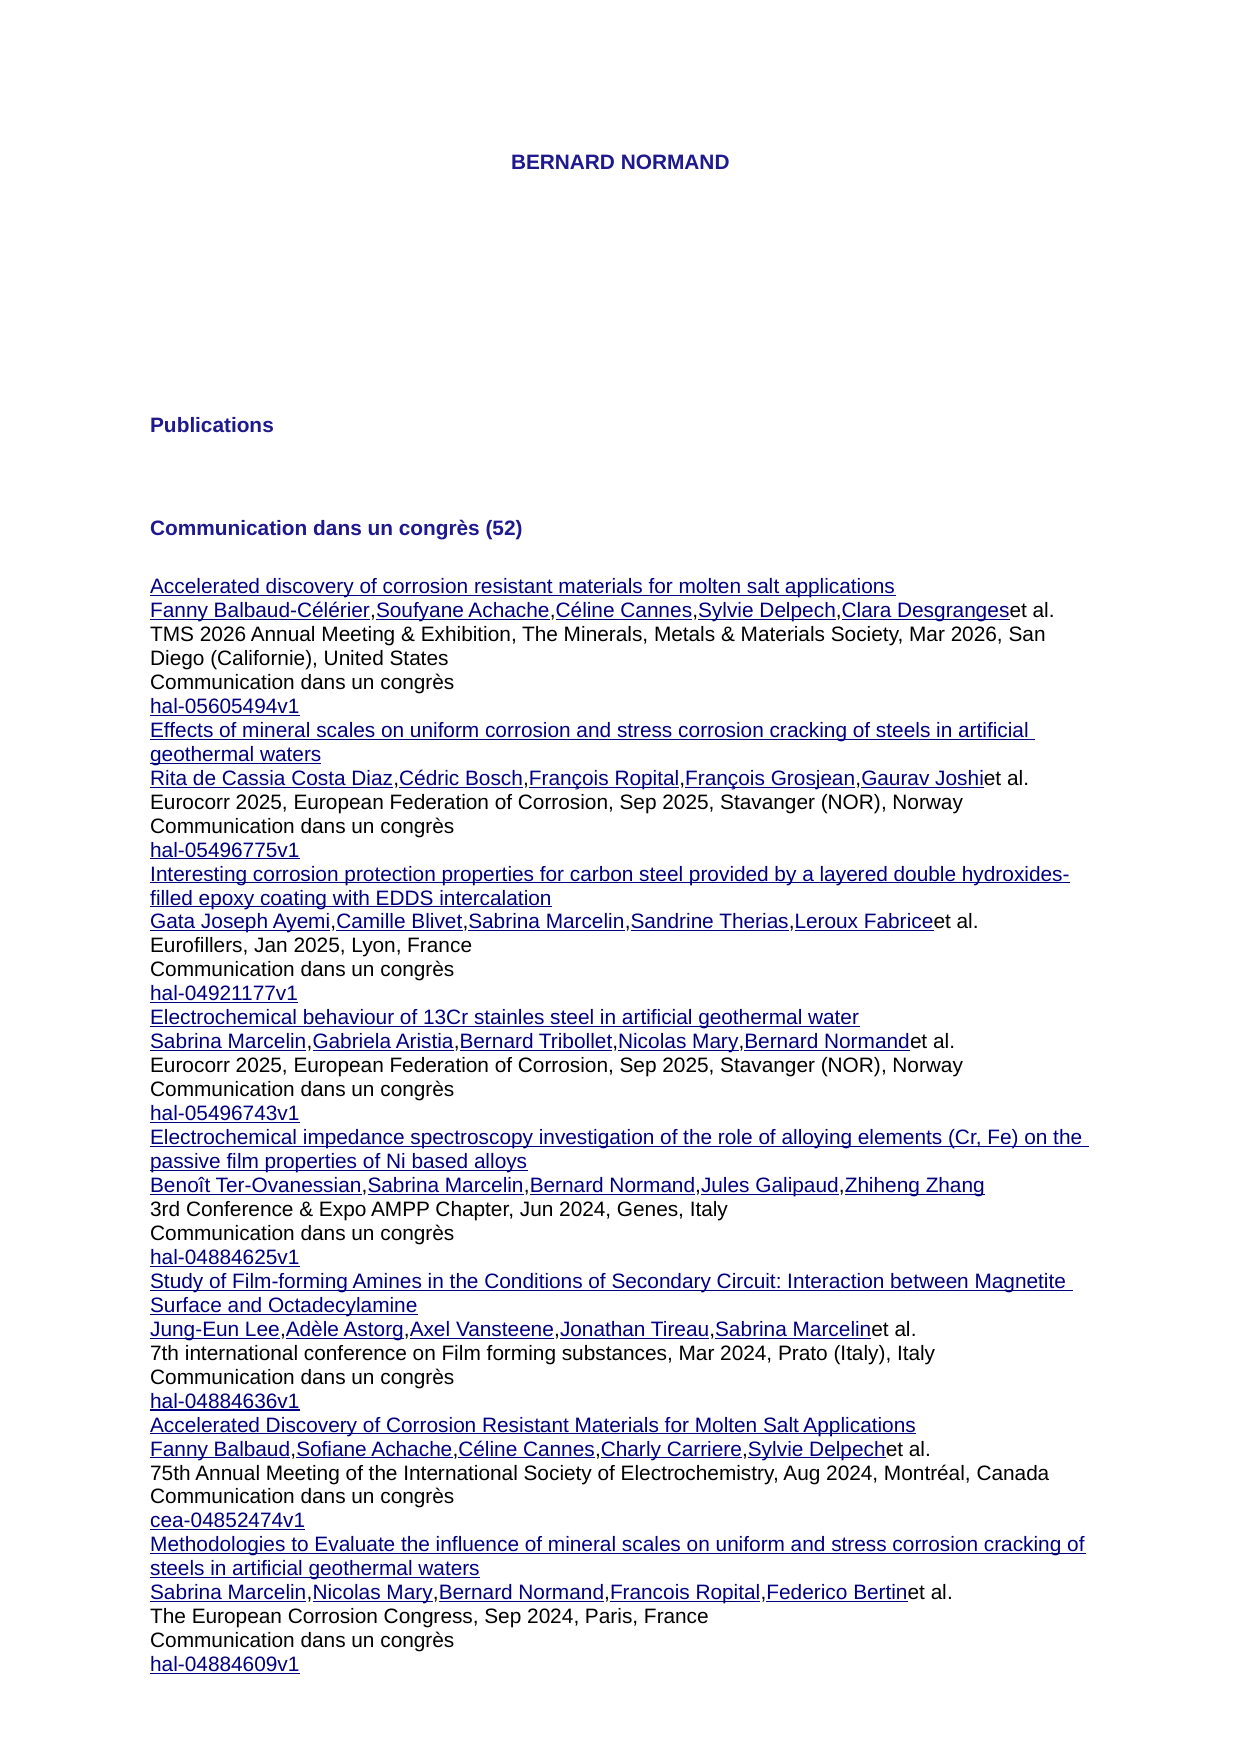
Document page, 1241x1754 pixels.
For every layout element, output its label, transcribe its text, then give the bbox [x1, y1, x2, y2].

subtitle Publications [150, 412, 1090, 436]
table_header Accelerated discovery of corrosion resistant materials for molten salt applications Fanny Balbaud-Célérier,Soufyane Achache,Céline Cannes,Sylvie Delpech,Clara Desgrangeset al. TMS 2026 Annual Meeting & Exhibition, The Minerals, Metals & Materials Society, Mar 2026, San Diego (Californie), United States Communication dans un congrès hal-05605494v1 [150, 574, 1090, 718]
table_cell Accelerated Discovery of Corrosion Resistant Materials for Molten Salt Applications Fanny Balbaud,Sofiane Achache,Céline Cannes,Charly Carriere,Sylvie Delpechet al. 75th Annual Meeting of the International Society of Electrochemistry, Aug 2024, Montréal, Canada Communication dans un congrès cea-04852474v1 [150, 1413, 1090, 1532]
table_cell Interesting corrosion protection properties for carbon steel provided by a layered double hydroxides-filled epoxy coating with EDDS intercalation Gata Joseph Ayemi,Camille Blivet,Sabrina Marcelin,Sandrine Therias,Leroux Fabriceet al. Eurofillers, Jan 2025, Lyon, France Communication dans un congrès hal-04921177v1 [150, 861, 1090, 1005]
table_cell Electrochemical impedance spectroscopy investigation of the role of alloying elements (Cr, Fe) on the passive film properties of Ni based alloys Benoît Ter-Ovanessian,Sabrina Marcelin,Bernard Normand,Jules Galipaud,Zhiheng Zhang 3rd Conference & Expo AMPP Chapter, Jun 2024, Genes, Italy Communication dans un congrès hal-04884625v1 [150, 1125, 1090, 1269]
table_cell Effects of mineral scales on uniform corrosion and stress corrosion cracking of steels in artificial geothermal waters Rita de Cassia Costa Diaz,Cédric Bosch,François Ropital,François Grosjean,Gaurav Joshiet al. Eurocorr 2025, European Federation of Corrosion, Sep 2025, Stavanger (NOR), Norway Communication dans un congrès hal-05496775v1 [150, 718, 1090, 861]
table_cell Methodologies to Evaluate the influence of mineral scales on uniform and stress corrosion cracking of steels in artificial geothermal waters Sabrina Marcelin,Nicolas Mary,Bernard Normand,Francois Ropital,Federico Bertinet al. The European Corrosion Congress, Sep 2024, Paris, France Communication dans un congrès hal-04884609v1 [150, 1532, 1090, 1676]
table_cell Electrochemical behaviour of 13Cr stainles steel in artificial geothermal water Sabrina Marcelin,Gabriela Aristia,Bernard Tribollet,Nicolas Mary,Bernard Normandet al. Eurocorr 2025, European Federation of Corrosion, Sep 2025, Stavanger (NOR), Norway Communication dans un congrès hal-05496743v1 [150, 1005, 1090, 1125]
subtitle Communication dans un congrès (52) [150, 516, 1090, 539]
subtitle BERNARD NORMAND [150, 150, 1090, 174]
table_cell Study of Film-forming Amines in the Conditions of Secondary Circuit: Interaction between Magnetite Surface and Octadecylamine Jung-Eun Lee,Adèle Astorg,Axel Vansteene,Jonathan Tireau,Sabrina Marcelinet al. 7th international conference on Film forming substances, Mar 2024, Prato (Italy), Italy Communication dans un congrès hal-04884636v1 [150, 1269, 1090, 1412]
